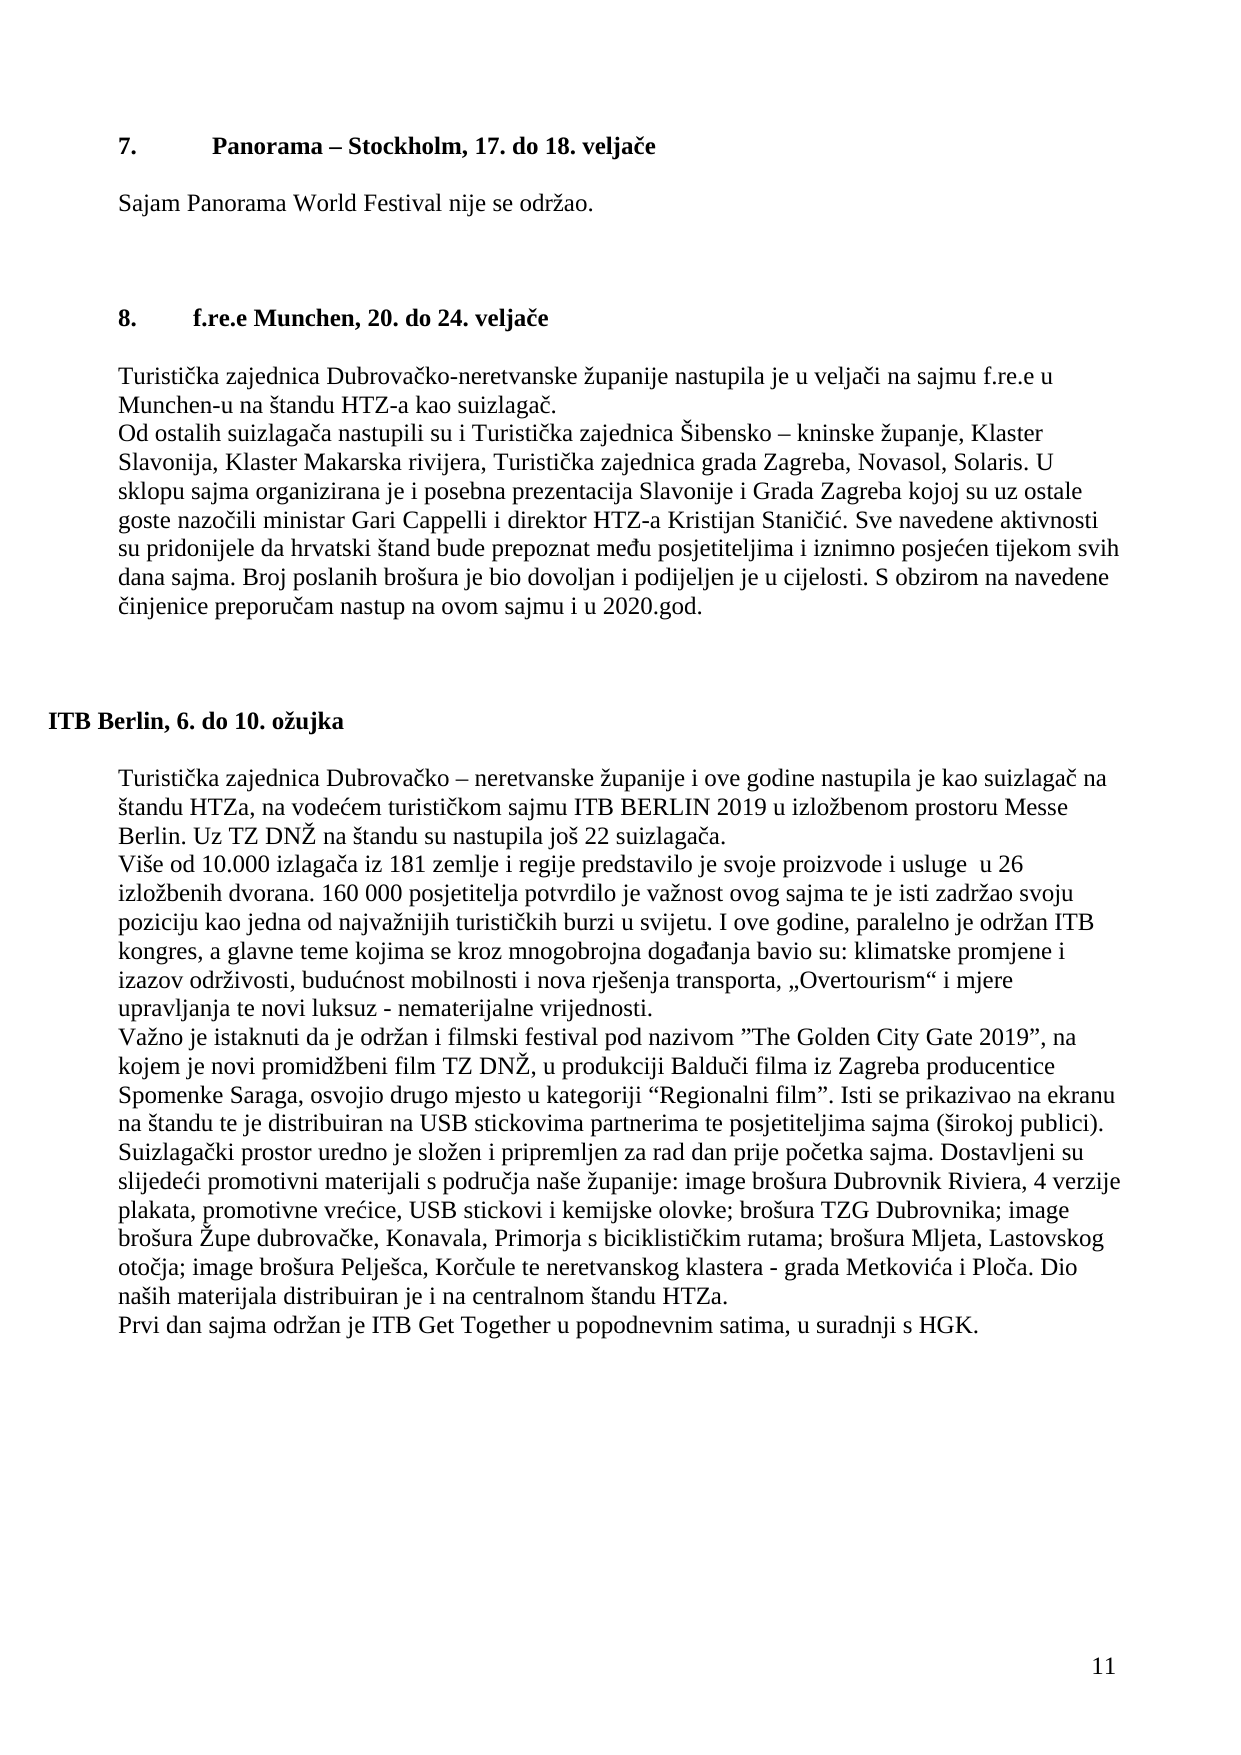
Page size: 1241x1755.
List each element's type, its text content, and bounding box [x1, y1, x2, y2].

text Turistička zajednica Dubrovačko-neretvanske županije nastupila je u veljači na sajmu f.re.e u Munchen-u na štandu HTZ-a kao suizlagač. [118, 361, 1053, 418]
text izložbenih dvorana. 160 000 posjetitelja potvrdilo je važnost ovog sajma te je isti zadržao svoju poziciju kao jedna od najvažnijih turističkih burzi u svijetu. I ove godine, paralelno je održan ITB kongres, a glavne teme kojima se kroz mnogobrojna događanja bavio su: klimatske promjene i [118, 878, 1097, 964]
text Spomenke Saraga, osvojio drugo mjesto u kategoriji “Regionalni film”. Isti se prikazivao na ekranu na štandu te je distribuiran na USB stickovima partnerima te posjetiteljima sajma (širokoj publici). [118, 1080, 1118, 1137]
text Suizlagački prostor uredno je složen i pripremljen za rad dan prije početka sajma. Dostavljeni su [118, 1137, 1209, 1166]
text Sajam Panorama World Festival nije se održao. [118, 188, 1209, 217]
text Važno je istaknuti da je održan i filmski festival pod nazivom ”The Golden City Gate 2019”, na kojem je novi promidžbeni film TZ DNŽ, u produkciji Balduči filma iz Zagreba producentice [118, 1022, 1079, 1080]
text Od ostalih suizlagača nastupili su i Turistička zajednica Šibensko – kninske županje, Klaster Slavonija, Klaster Makarska rivijera, Turistička zajednica grada Zagreba, Novasol, Solaris. U sklopu sajma organizirana je i posebna prezentacija Slavonije i Grada Zagreba kojoj su uz ostale goste nazočili ministar Gari Cappelli i direktor HTZ-a Kristijan Staničić. Sve navedene aktivnosti su pridonijele da hrvatski štand bude prepoznat među posjetiteljima i iznimno posjećen tijekom svih dana sajma. Broj poslanih brošura je bio dovoljan i podijeljen je u cijelosti. S obzirom na navedene činjenice preporučam nastup na ovom sajmu i u 2020.god. [118, 418, 1120, 620]
text slijedeći promotivni materijali s područja naše županije: image brošura Dubrovnik Riviera, 4 verzije plakata, promotivne vrećice, USB stickovi i kemijske olovke; brošura TZG Dubrovnika; image brošura Župe dubrovačke, Konavala, Primorja s biciklističkim rutama; brošura Mljeta, Lastovskog otočja; image brošura Pelješca, Korčule te neretvanskog klastera - grada Metkovića i Ploča. Dio naših materijala distribuiran je i na centralnom štandu HTZa. [118, 1166, 1123, 1310]
list f.re.e Munchen, 20. do 24. veljače [118, 303, 1209, 332]
list Panorama – Stockholm, 17. do 18. veljače [118, 131, 1209, 160]
text Turistička zajednica Dubrovačko – neretvanske županije i ove godine nastupila je kao suizlagač na štandu HTZa, na vodećem turističkom sajmu ITB BERLIN 2019 u izložbenom prostoru Messe Berlin. Uz TZ DNŽ na štandu su nastupila još 22 suizlagača. [118, 763, 1109, 849]
list ITB Berlin, 6. do 10. ožujka [0, 706, 1209, 734]
text Prvi dan sajma održan je ITB Get Together u popodnevnim satima, u suradnji s HGK. [118, 1310, 1209, 1338]
text izazov održivosti, budućnost mobilnosti i nova rješenja transporta, „Overtourism“ i mjere upravljanja te novi luksuz - nematerijalne vrijednosti. [118, 965, 1016, 1022]
text Više od 10.000 izlagača iz 181 zemlje i regije predstavilo je svoje proizvode i usluge u 26 [118, 849, 1209, 878]
